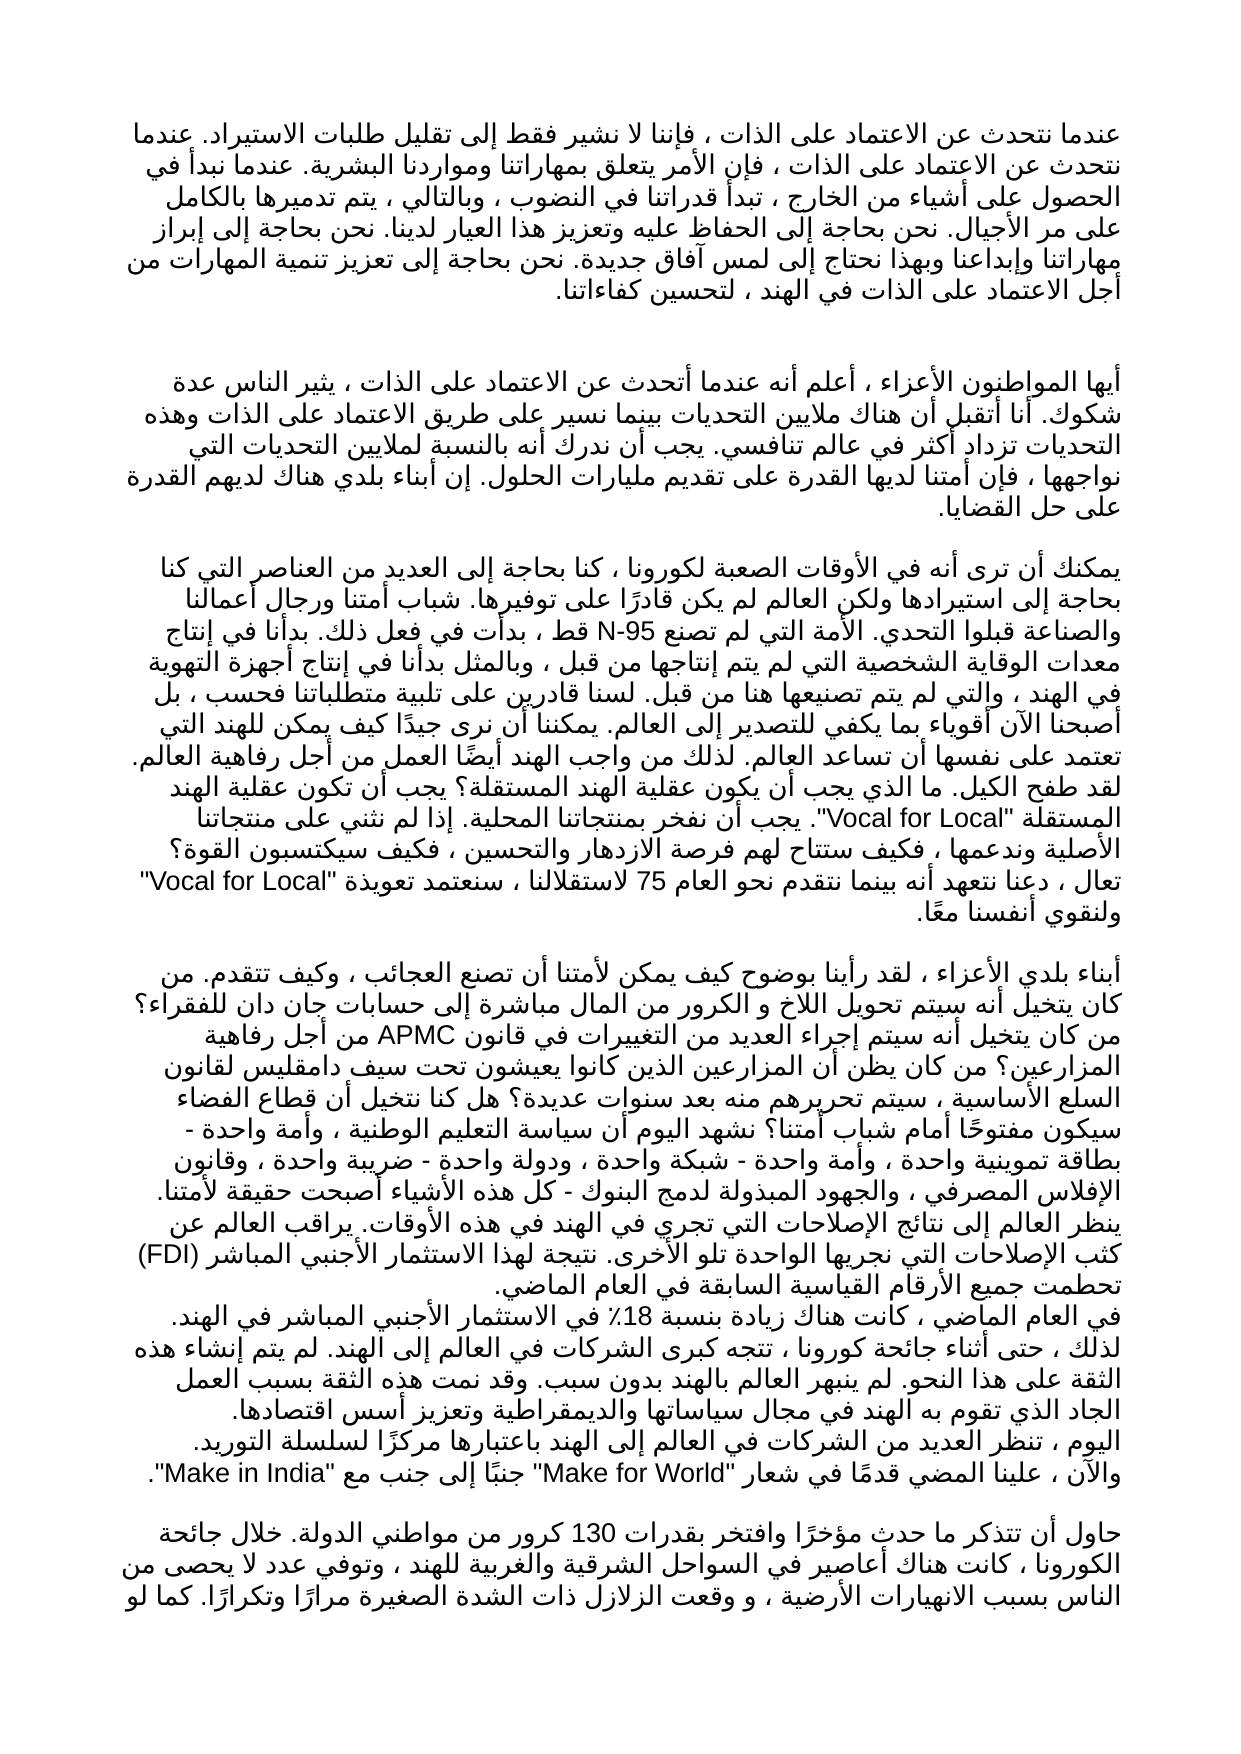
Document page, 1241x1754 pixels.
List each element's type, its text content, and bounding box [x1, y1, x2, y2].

text أيها المواطنون الأعزاء ، أعلم أنه عندما أتحدث عن الاعتماد على الذات ، يثير الناس عدة شكوك. أنا أتقبل أن هناك ملايين التحديات بينما نسير على طريق الاعتماد على الذات وهذه التحديات تزداد أكثر في عالم تنافسي. يجب أن ندرك أنه بالنسبة لملايين التحديات التي نواجهها ، فإن أمتنا لديها القدرة على تقديم مليارات الحلول. إن أبناء بلدي هناك لديهم القدرة على حل القضايا. [118, 366, 1122, 523]
text عندما نتحدث عن الاعتماد على الذات ، فإننا لا نشير فقط إلى تقليل طلبات الاستيراد. عندما نتحدث عن الاعتماد على الذات ، فإن الأمر يتعلق بمهاراتنا ومواردنا البشرية. عندما نبدأ في الحصول على أشياء من الخارج ، تبدأ قدراتنا في النضوب ، وبالتالي ، يتم تدميرها بالكامل على مر الأجيال. نحن بحاجة إلى الحفاظ عليه وتعزيز هذا العيار لدينا. نحن بحاجة إلى إبراز مهاراتنا وإبداعنا وبهذا نحتاج إلى لمس آفاق جديدة. نحن بحاجة إلى تعزيز تنمية المهارات من أجل الاعتماد على الذات في الهند ، لتحسين كفاءاتنا. [118, 118, 1122, 306]
text ينظر العالم إلى نتائج الإصلاحات التي تجري في الهند في هذه الأوقات. يراقب العالم عن كثب الإصلاحات التي نجريها الواحدة تلو الأخرى. نتيجة لهذا الاستثمار الأجنبي المباشر (FDI) تحطمت جميع الأرقام القياسية السابقة في العام الماضي. [118, 1207, 1122, 1300]
text حاول أن تتذكر ما حدث مؤخرًا وافتخر بقدرات 130 كرور من مواطني الدولة. خلال جائحة الكورونا ، كانت هناك أعاصير في السواحل الشرقية والغربية للهند ، وتوفي عدد لا يحصى من الناس بسبب الانهيارات الأرضية ، و وقعت الزلازل ذات الشدة الصغيرة مرارًا وتكرارًا. كما لو أن هذا لم يكن كافيا ، تسببت أسراب الجراد في الخراب لمزارعينا. ضربت سلسلة من المحن الواحدة تلو الأخرى. ومع ذلك ، لم تفقد البلاد الثقة واستمرت في المضي قدمًا بثقة بالنفس. [118, 1517, 1122, 1611]
text اليوم ، تنظر العديد من الشركات في العالم إلى الهند باعتبارها مركزًا لسلسلة التوريد. والآن ، علينا المضي قدمًا في شعار "Make for World" جنبًا إلى جنب مع "Make in India". [118, 1425, 1122, 1488]
text أبناء بلدي الأعزاء ، لقد رأينا بوضوح كيف يمكن لأمتنا أن تصنع العجائب ، وكيف تتقدم. من كان يتخيل أنه سيتم تحويل اللاخ و الكرور من المال مباشرة إلى حسابات جان دان للفقراء؟ من كان يتخيل أنه سيتم إجراء العديد من التغييرات في قانون APMC من أجل رفاهية المزارعين؟ من كان يظن أن المزارعين الذين كانوا يعيشون تحت سيف دامقليس لقانون السلع الأساسية ، سيتم تحريرهم منه بعد سنوات عديدة؟ هل كنا نتخيل أن قطاع الفضاء سيكون مفتوحًا أمام شباب أمتنا؟ نشهد اليوم أن سياسة التعليم الوطنية ، وأمة واحدة - بطاقة تموينية واحدة ، وأمة واحدة - شبكة واحدة ، ودولة واحدة - ضريبة واحدة ، وقانون الإفلاس المصرفي ، والجهود المبذولة لدمج البنوك - كل هذه الأشياء أصبحت حقيقة لأمتنا. [118, 957, 1122, 1207]
text في العام الماضي ، كانت هناك زيادة بنسبة 18٪ في الاستثمار الأجنبي المباشر في الهند. لذلك ، حتى أثناء جائحة كورونا ، تتجه كبرى الشركات في العالم إلى الهند. لم يتم إنشاء هذه الثقة على هذا النحو. لم ينبهر العالم بالهند بدون سبب. وقد نمت هذه الثقة بسبب العمل الجاد الذي تقوم به الهند في مجال سياساتها والديمقراطية وتعزيز أسس اقتصادها. [118, 1300, 1122, 1425]
text لقد طفح الكيل. ما الذي يجب أن يكون عقلية الهند المستقلة؟ يجب أن تكون عقلية الهند المستقلة "Vocal for Local". يجب أن نفخر بمنتجاتنا المحلية. إذا لم نثني على منتجاتنا الأصلية وندعمها ، فكيف ستتاح لهم فرصة الازدهار والتحسين ، فكيف سيكتسبون القوة؟ تعال ، دعنا نتعهد أنه بينما نتقدم نحو العام 75 لاستقلالنا ، سنعتمد تعويذة "Vocal for Local" ولنقوي أنفسنا معًا. [118, 771, 1122, 927]
text يمكنك أن ترى أنه في الأوقات الصعبة لكورونا ، كنا بحاجة إلى العديد من العناصر التي كنا بحاجة إلى استيرادها ولكن العالم لم يكن قادرًا على توفيرها. شباب أمتنا ورجال أعمالنا والصناعة قبلوا التحدي. الأمة التي لم تصنع N-95 قط ، بدأت في فعل ذلك. بدأنا في إنتاج معدات الوقاية الشخصية التي لم يتم إنتاجها من قبل ، وبالمثل بدأنا في إنتاج أجهزة التهوية في الهند ، والتي لم يتم تصنيعها هنا من قبل. لسنا قادرين على تلبية متطلباتنا فحسب ، بل أصبحنا الآن أقوياء بما يكفي للتصدير إلى العالم. يمكننا أن نرى جيدًا كيف يمكن للهند التي تعتمد على نفسها أن تساعد العالم. لذلك من واجب الهند أيضًا العمل من أجل رفاهية العالم. [118, 552, 1122, 771]
